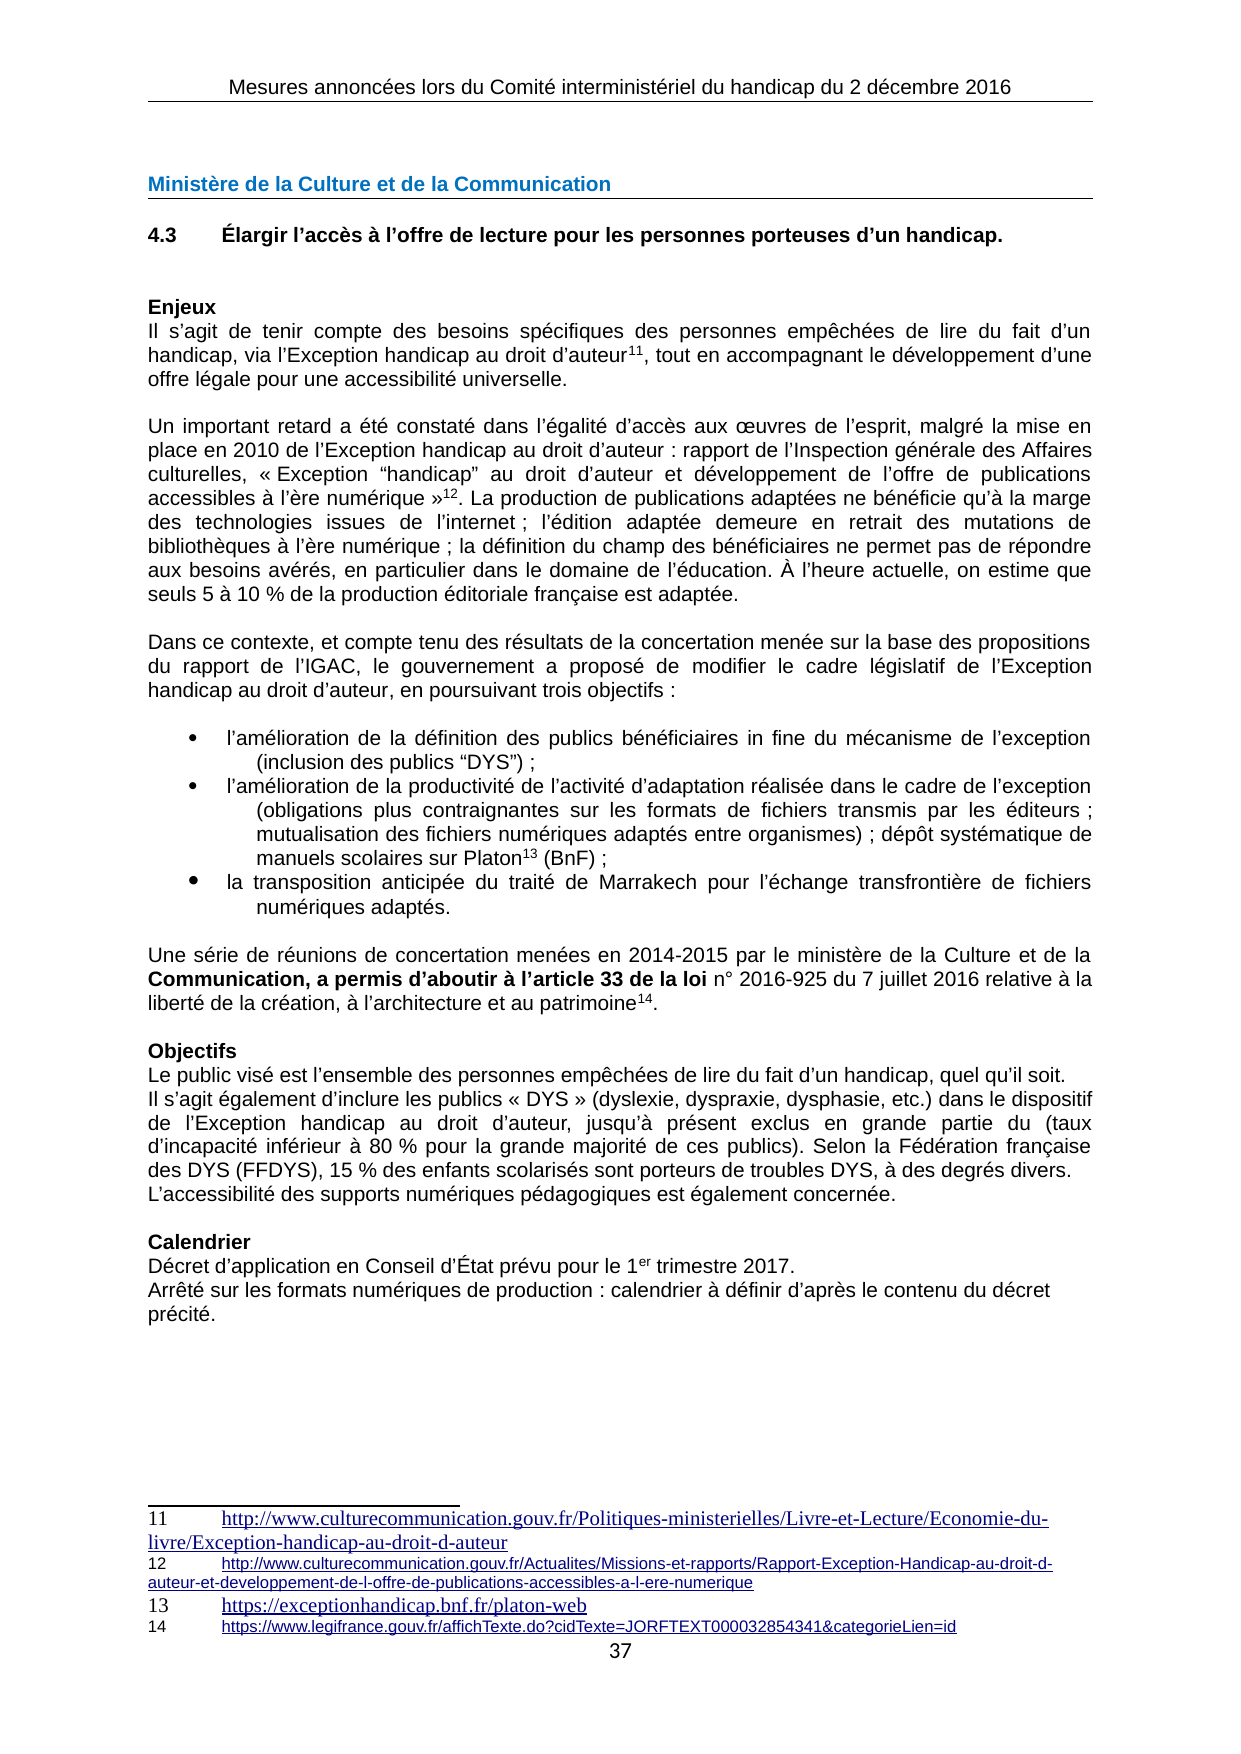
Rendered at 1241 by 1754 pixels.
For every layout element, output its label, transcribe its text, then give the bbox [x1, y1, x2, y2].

text http://www.culturecommunication.gouv.fr/Politiques-ministerielles/Livre-et-Lecture/Economie-du-livre/Exception-handicap-au-droit-d-auteur [148, 1506, 1093, 1554]
text Objectifs [148, 1038, 1093, 1062]
text Une série de réunions de concertation menées en 2014-2015 par le ministère de la Culture et de la Communication, a permis d’aboutir à l’article 33 de la loi n° 2016-925 du 7 juillet 2016 relative à la liberté de la création, à l’architecture et au patrimoine. [148, 943, 1093, 1014]
list la transposition anticipée du traité de Marrakech pour l’échange transfrontière de fichiers numériques adaptés. [189, 870, 1093, 919]
text Dans ce contexte, et compte tenu des résultats de la concertation menée sur la base des propositions du rapport de l’IGAC, le gouvernement a proposé de modifier le cadre législatif de l’Exception handicap au droit d’auteur, en poursuivant trois objectifs : [148, 630, 1093, 702]
text Décret d’application en Conseil d’État prévu pour le 1er trimestre 2017. [148, 1254, 1093, 1278]
text Arrêté sur les formats numériques de production : calendrier à définir d’après le contenu du décret précité. [148, 1278, 1093, 1326]
text https://www.legifrance.gouv.fr/affichTexte.do?cidTexte=JORFTEXT000032854341&categorieLien=id [148, 1617, 1093, 1636]
text Ministère de la Culture et de la Communication [148, 172, 1093, 198]
text Calendrier [148, 1230, 1093, 1254]
list https://exceptionhandicap.bnf.fr/platon-web [148, 1592, 1093, 1617]
text http://www.culturecommunication.gouv.fr/Actualites/Missions-et-rapports/Rapport-Exception-Handicap-au-droit-d-auteur-et-developpement-de-l-offre-de-publications-accessibles-a-l-ere-numerique [148, 1554, 1093, 1592]
text Il s’agit de tenir compte des besoins spécifiques des personnes empêchées de lire du fait d’un handicap, via l’Exception handicap au droit d’auteur, tout en accompagnant le développement d’une offre légale pour une accessibilité universelle. [148, 318, 1093, 390]
text Un important retard a été constaté dans l’égalité d’accès aux œuvres de l’esprit, malgré la mise en place en 2010 de l’Exception handicap au droit d’auteur : rapport de l’Inspection générale des Affaires culturelles, « Exception “handicap” au droit d’auteur et développement de l’offre de publications accessibles à l’ère numérique ». La production de publications adaptées ne bénéficie qu’à la marge des technologies issues de l’internet ; l’édition adaptée demeure en retrait des mutations de bibliothèques à l’ère numérique ; la définition du champ des bénéficiaires ne permet pas de répondre aux besoins avérés, en particulier dans le domaine de l’éducation. À l’heure actuelle, on estime que seuls 5 à 10 % de la production éditoriale française est adaptée. [148, 414, 1093, 606]
list l’amélioration de la productivité de l’activité d’adaptation réalisée dans le cadre de l’exception (obligations plus contraignantes sur les formats de fichiers transmis par les éditeurs ; mutualisation des fichiers numériques adaptés entre organismes) ; dépôt systématique de manuels scolaires sur Platon (BnF) ; [189, 774, 1093, 870]
text 4.3 Élargir l’accès à l’offre de lecture pour les personnes porteuses d’un handicap. [148, 223, 1093, 247]
text Enjeux [148, 294, 1093, 318]
text Le public visé est l’ensemble des personnes empêchées de lire du fait d’un handicap, quel qu’il soit. [148, 1062, 1093, 1086]
text L’accessibilité des supports numériques pédagogiques est également concernée. [148, 1182, 1093, 1206]
list l’amélioration de la définition des publics bénéficiaires in fine du mécanisme de l’exception (inclusion des publics “DYS”) ; [189, 726, 1093, 774]
text Il s’agit également d’inclure les publics « DYS » (dyslexie, dyspraxie, dysphasie, etc.) dans le dispositif de l’Exception handicap au droit d’auteur, jusqu’à présent exclus en grande partie du (taux d’incapacité inférieur à 80 % pour la grande majorité de ces publics). Selon la Fédération française des DYS (FFDYS), 15 % des enfants scolarisés sont porteurs de troubles DYS, à des degrés divers. [148, 1086, 1093, 1182]
